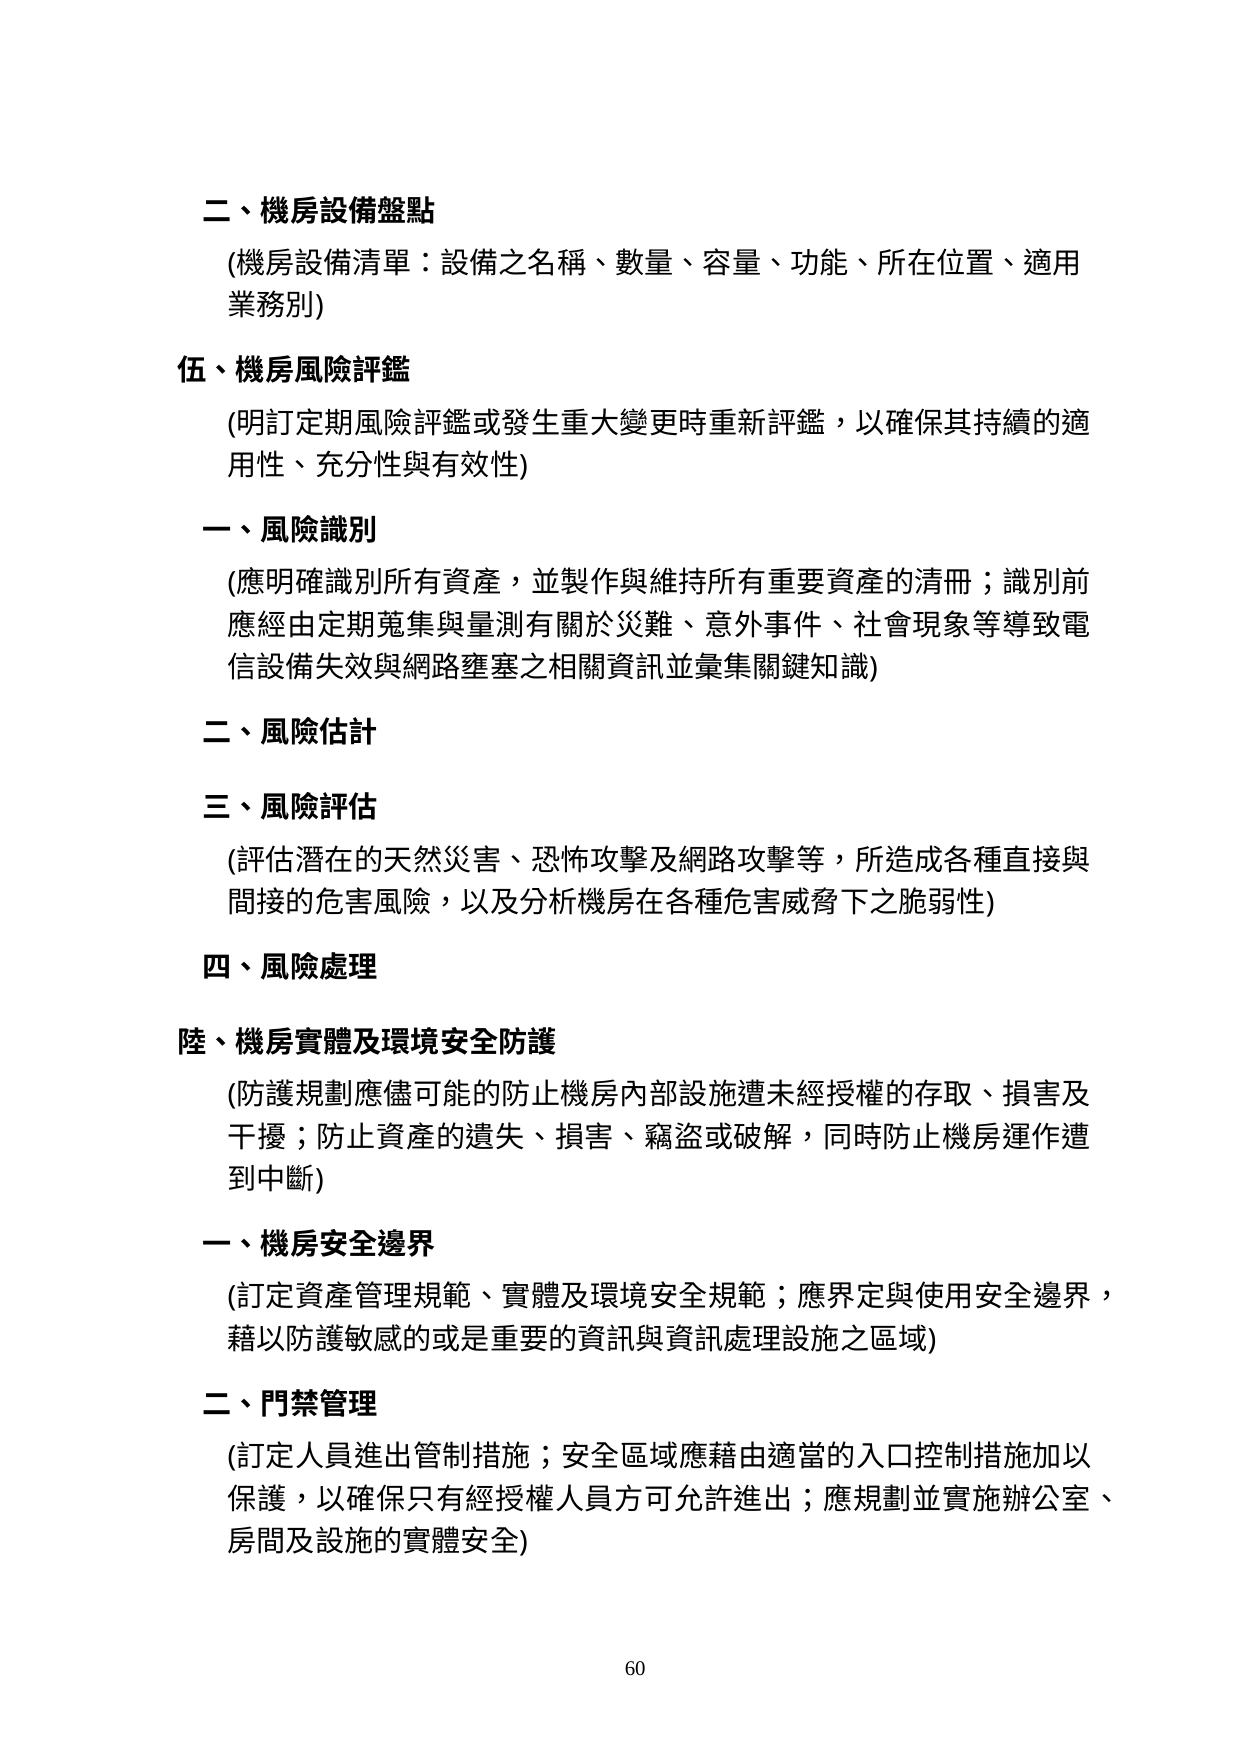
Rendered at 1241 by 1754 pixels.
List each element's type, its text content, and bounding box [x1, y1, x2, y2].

text (訂定人員進出管制措施；安全區域應藉由適當的入口控制措施加以保護，以確保只有經授權人員方可允許進出；應規劃並實施辦公室、房間及設施的實體安全) [227, 1433, 1092, 1560]
text 一、風險識別 [202, 484, 1092, 559]
text 一、機房安全邊界 [202, 1198, 1092, 1273]
text (評估潛在的天然災害、恐怖攻擊及網路攻擊等，所造成各種直接與間接的危害風險，以及分析機房在各種危害威脅下之脆弱性) [227, 836, 1092, 921]
text (應明確識別所有資產，並製作與維持所有重要資產的清冊；識別前應經由定期蒐集與量測有關於災難、意外事件、社會現象等導致電信設備失效與網路壅塞之相關資訊並彙集關鍵知識) [227, 559, 1092, 686]
text (訂定資產管理規範、實體及環境安全規範；應界定與使用安全邊界，藉以防護敏感的或是重要的資訊與資訊處理設施之區域) [227, 1273, 1092, 1358]
text 三、風險評估 [202, 761, 1092, 836]
text (防護規劃應儘可能的防止機房內部設施遭未經授權的存取、損害及干擾；防止資產的遺失、損害、竊盜或破解，同時防止機房運作遭到中斷) [227, 1071, 1092, 1198]
text 二、風險估計 [202, 686, 1092, 761]
text 二、機房設備盤點 [202, 164, 1092, 239]
text 伍、機房風險評鑑 [177, 324, 1092, 399]
text 二、門禁管理 [202, 1358, 1092, 1433]
text 陸、機房實體及環境安全防護 [177, 996, 1092, 1071]
text 四、風險處理 [202, 921, 1092, 996]
text (明訂定期風險評鑑或發生重大變更時重新評鑑，以確保其持續的適用性、充分性與有效性) [227, 399, 1092, 484]
text (機房設備清單：設備之名稱、數量、容量、功能、所在位置、適用業務別) [227, 239, 1092, 324]
